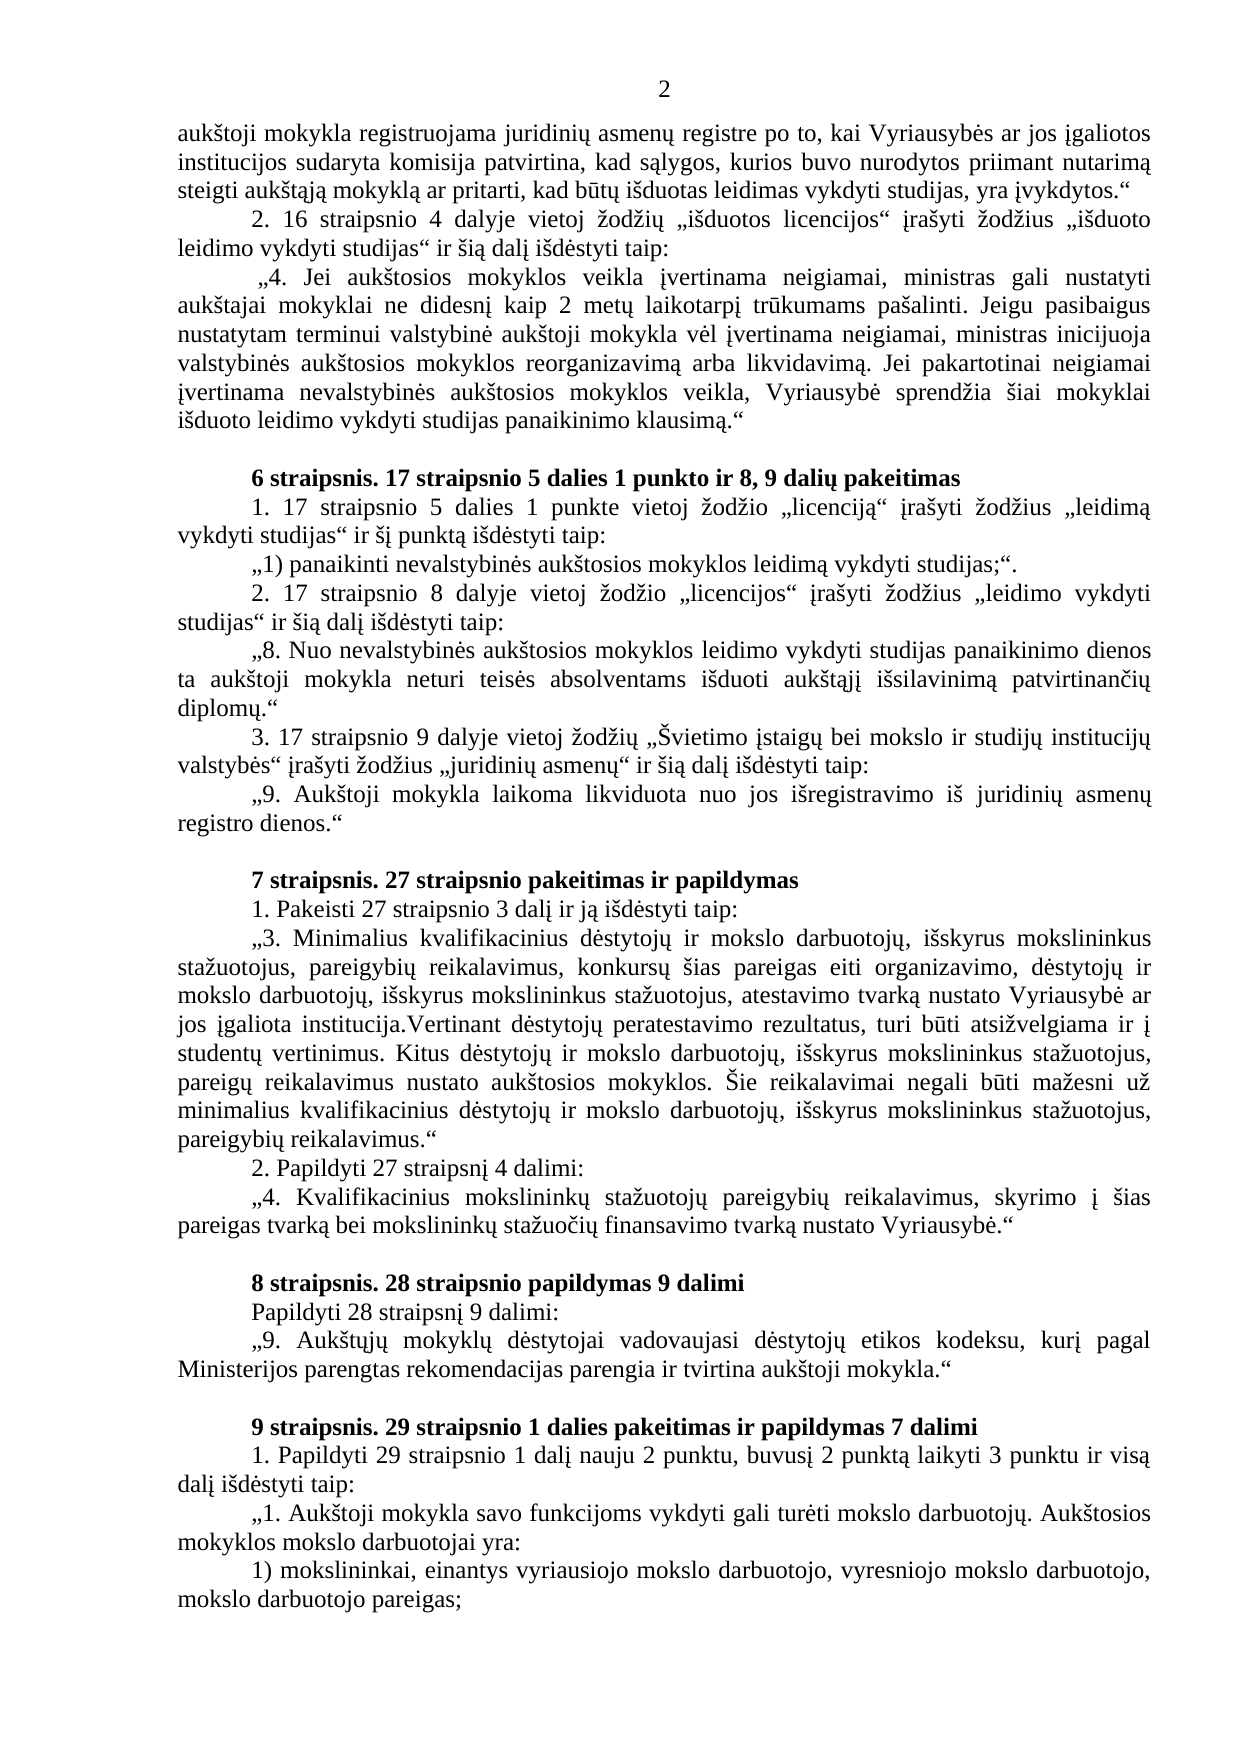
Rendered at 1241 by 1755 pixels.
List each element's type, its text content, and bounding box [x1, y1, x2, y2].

text 3. 17 straipsnio 9 dalyje vietoj žodžių „Švietimo įstaigų bei mokslo ir studijų institucijų valstybės“ įrašyti žodžius „juridinių asmenų“ ir šią dalį išdėstyti taip: [177, 722, 1152, 779]
text 9 straipsnis. 29 straipsnio 1 dalies pakeitimas ir papildymas 7 dalimi [177, 1412, 1152, 1441]
text 1. 17 straipsnio 5 dalies 1 punkte vietoj žodžio „licenciją“ įrašyti žodžius „leidimą vykdyti studijas“ ir šį punktą išdėstyti taip: [177, 492, 1152, 549]
text 6 straipsnis. 17 straipsnio 5 dalies 1 punkto ir 8, 9 dalių pakeitimas [177, 463, 1152, 492]
text „8. Nuo nevalstybinės aukštosios mokyklos leidimo vykdyti studijas panaikinimo dienos ta aukštoji mokykla neturi teisės absolventams išduoti aukštąjį išsilavinimą patvirtinančių diplomų.“ [177, 636, 1152, 722]
text „4. Jei aukštosios mokyklos veikla įvertinama neigiamai, ministras gali nustatyti aukštajai mokyklai ne didesnį kaip 2 metų laikotarpį trūkumams pašalinti. Jeigu pasibaigus nustatytam terminui valstybinė aukštoji mokykla vėl įvertinama neigiamai, ministras inicijuoja valstybinės aukštosios mokyklos reorganizavimą arba likvidavimą. Jei pakartotinai neigiamai įvertinama nevalstybinės aukštosios mokyklos veikla, Vyriausybė sprendžia šiai mokyklai išduoto leidimo vykdyti studijas panaikinimo klausimą.“ [177, 262, 1152, 434]
text „1) panaikinti nevalstybinės aukštosios mokyklos leidimą vykdyti studijas;“. [177, 549, 1152, 578]
text „9. Aukštoji mokykla laikoma likviduota nuo jos išregistravimo iš juridinių asmenų registro dienos.“ [177, 779, 1152, 837]
text 2. 16 straipsnio 4 dalyje vietoj žodžių „išduotos licencijos“ įrašyti žodžius „išduoto leidimo vykdyti studijas“ ir šią dalį išdėstyti taip: [177, 204, 1152, 262]
text „3. Minimalius kvalifikacinius dėstytojų ir mokslo darbuotojų, išskyrus mokslininkus stažuotojus, pareigybių reikalavimus, konkursų šias pareigas eiti organizavimo, dėstytojų ir mokslo darbuotojų, išskyrus mokslininkus stažuotojus, atestavimo tvarką nustato Vyriausybė ar jos įgaliota institucija.Vertinant dėstytojų peratestavimo rezultatus, turi būti atsižvelgiama ir į studentų vertinimus. Kitus dėstytojų ir mokslo darbuotojų, išskyrus mokslininkus stažuotojus, pareigų reikalavimus nustato aukštosios mokyklos. Šie reikalavimai negali būti mažesni už minimalius kvalifikacinius dėstytojų ir mokslo darbuotojų, išskyrus mokslininkus stažuotojus, pareigybių reikalavimus.“ [177, 923, 1152, 1153]
text 1) mokslininkai, einantys vyriausiojo mokslo darbuotojo, vyresniojo mokslo darbuotojo, mokslo darbuotojo pareigas; [177, 1556, 1152, 1613]
text „9. Aukštųjų mokyklų dėstytojai vadovaujasi dėstytojų etikos kodeksu, kurį pagal Ministerijos parengtas rekomendacijas parengia ir tvirtina aukštoji mokykla.“ [177, 1326, 1152, 1383]
text „1. Aukštoji mokykla savo funkcijoms vykdyti gali turėti mokslo darbuotojų. Aukštosios mokyklos mokslo darbuotojai yra: [177, 1498, 1152, 1556]
text 7 straipsnis. 27 straipsnio pakeitimas ir papildymas [177, 866, 1152, 894]
text 8 straipsnis. 28 straipsnio papildymas 9 dalimi [177, 1268, 1152, 1297]
text Papildyti 28 straipsnį 9 dalimi: [177, 1297, 1152, 1326]
text 1. Papildyti 29 straipsnio 1 dalį nauju 2 punktu, buvusį 2 punktą laikyti 3 punktu ir visą dalį išdėstyti taip: [177, 1441, 1152, 1498]
text aukštoji mokykla registruojama juridinių asmenų registre po to, kai Vyriausybės ar jos įgaliotos institucijos sudaryta komisija patvirtina, kad sąlygos, kurios buvo nurodytos priimant nutarimą steigti aukštąją mokyklą ar pritarti, kad būtų išduotas leidimas vykdyti studijas, yra įvykdytos.“ [177, 118, 1152, 204]
text 2. 17 straipsnio 8 dalyje vietoj žodžio „licencijos“ įrašyti žodžius „leidimo vykdyti studijas“ ir šią dalį išdėstyti taip: [177, 578, 1152, 636]
text 1. Pakeisti 27 straipsnio 3 dalį ir ją išdėstyti taip: [177, 894, 1152, 923]
text „4. Kvalifikacinius mokslininkų stažuotojų pareigybių reikalavimus, skyrimo į šias pareigas tvarką bei mokslininkų stažuočių finansavimo tvarką nustato Vyriausybė.“ [177, 1182, 1152, 1239]
text 2. Papildyti 27 straipsnį 4 dalimi: [177, 1153, 1152, 1182]
